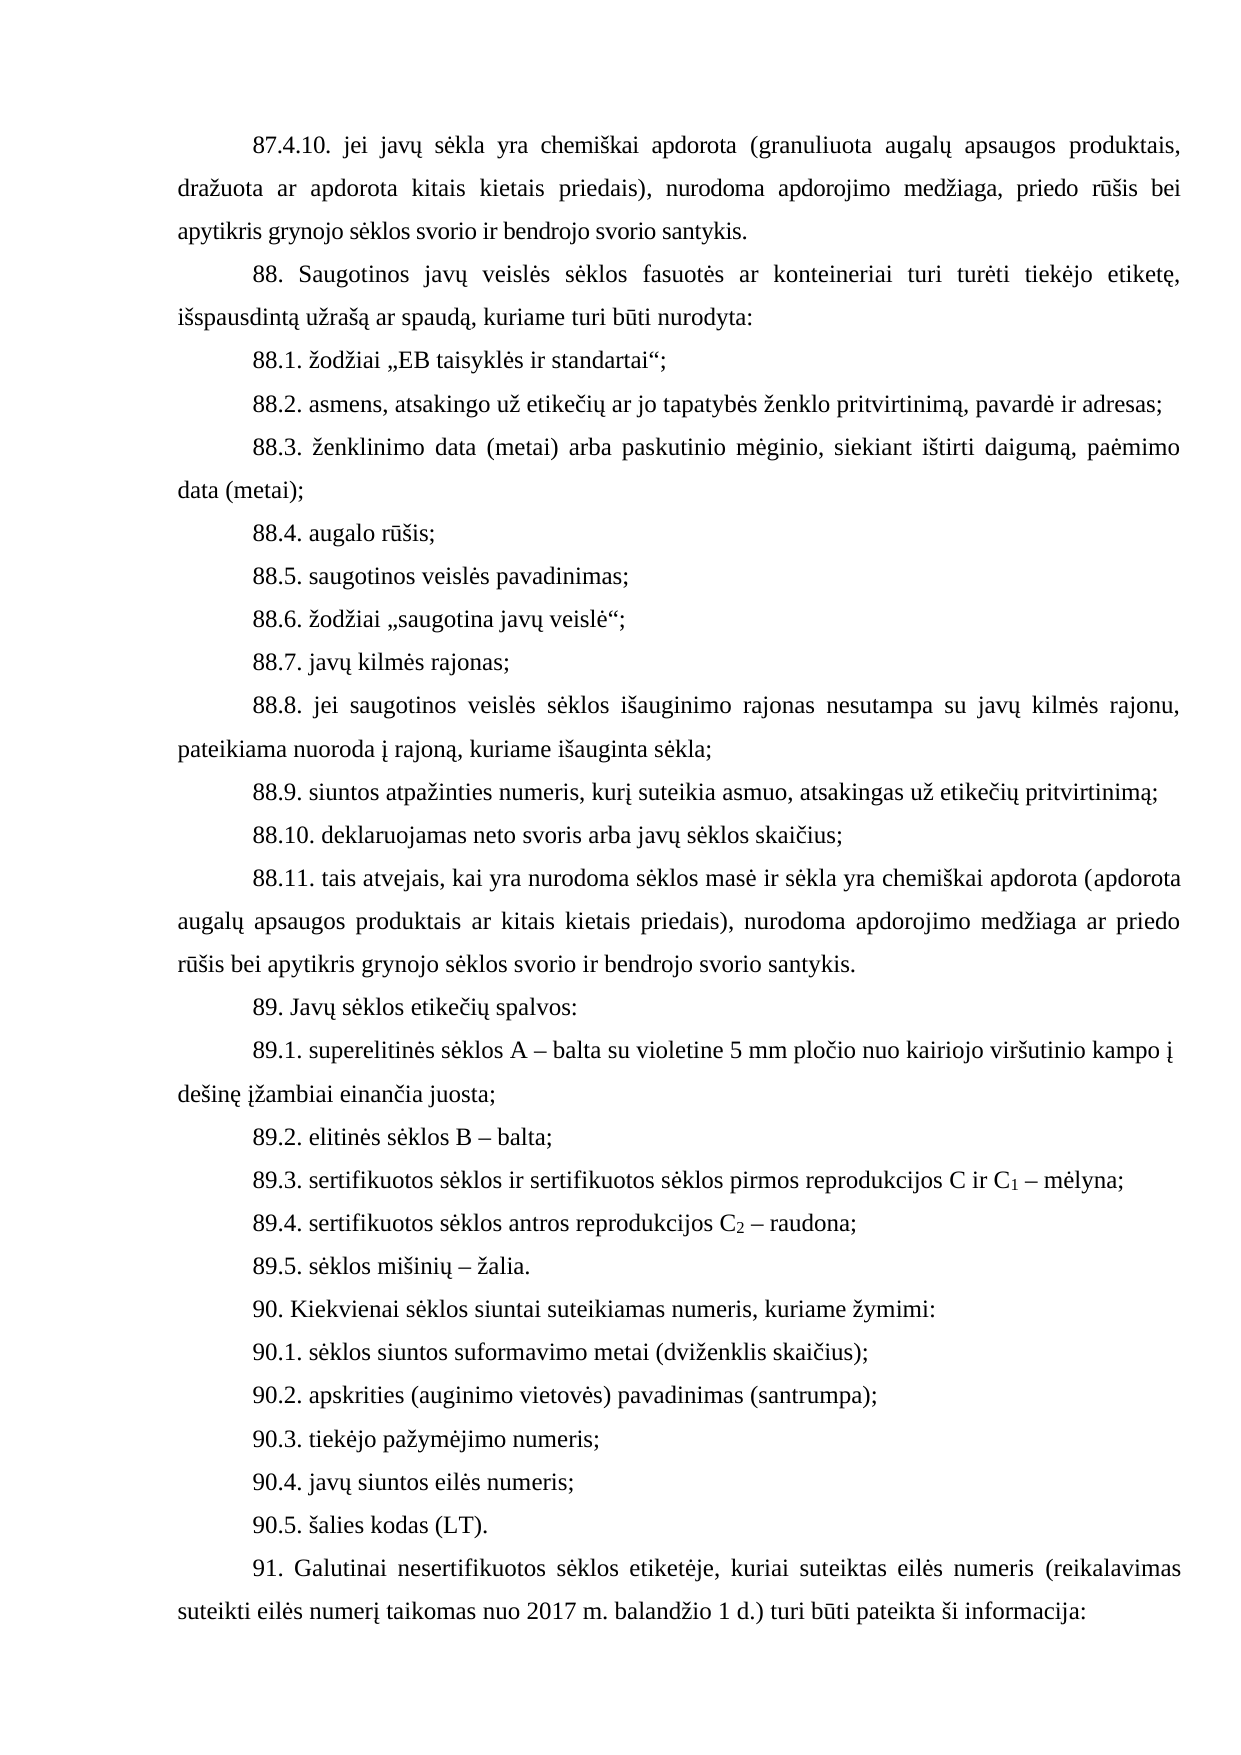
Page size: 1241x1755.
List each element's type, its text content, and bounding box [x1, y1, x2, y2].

text 89.3. sertifikuotos sėklos ir sertifikuotos sėklos pirmos reprodukcijos C ir C1 – mėlyna; [177, 1165, 1181, 1194]
text 90.5. šalies kodas (LT). [177, 1510, 1181, 1539]
text 89.1. superelitinės sėklos A – balta su violetine 5 mm pločio nuo kairiojo viršutinio kampo į dešinę įžambiai einančia juosta; [177, 1036, 1181, 1107]
text 88.2. asmens, atsakingo už etikečių ar jo tapatybės ženklo pritvirtinimą, pavardė ir adresas; [177, 389, 1181, 417]
text 90.2. apskrities (auginimo vietovės) pavadinimas (santrumpa); [177, 1381, 1181, 1409]
text 90.1. sėklos siuntos suformavimo metai (dviženklis skaičius); [177, 1337, 1181, 1366]
text 91. Galutinai nesertifikuotos sėklos etiketėje, kuriai suteiktas eilės numeris (reikalavimas suteikti eilės numerį taikomas nuo 2017 m. balandžio 1 d.) turi būti pateikta ši informacija: [177, 1553, 1181, 1625]
text 89. Javų sėklos etikečių spalvos: [177, 992, 1181, 1021]
text 88.10. deklaruojamas neto svoris arba javų sėklos skaičius; [177, 820, 1181, 849]
text 89.4. sertifikuotos sėklos antros reprodukcijos C2 – raudona; [177, 1208, 1181, 1237]
text 89.5. sėklos mišinių – žalia. [177, 1251, 1181, 1280]
text 87.4.10. jei javų sėkla yra chemiškai apdorota (granuliuota augalų apsaugos produktais, dražuota ar apdorota kitais kietais priedais), nurodoma apdorojimo medžiaga, priedo rūšis bei apytikris grynojo sėklos svorio ir bendrojo svorio santykis. [177, 130, 1181, 245]
text 88. Saugotinos javų veislės sėklos fasuotės ar konteineriai turi turėti tiekėjo etiketę, išspausdintą užrašą ar spaudą, kuriame turi būti nurodyta: [177, 259, 1181, 331]
text 90.4. javų siuntos eilės numeris; [177, 1467, 1181, 1496]
text 88.4. augalo rūšis; [177, 518, 1181, 547]
text 89.2. elitinės sėklos B – balta; [177, 1122, 1181, 1151]
text 88.5. saugotinos veislės pavadinimas; [177, 561, 1181, 590]
text 88.3. ženklinimo data (metai) arba paskutinio mėginio, siekiant ištirti daigumą, paėmimo data (metai); [177, 432, 1181, 504]
text 90. Kiekvienai sėklos siuntai suteikiamas numeris, kuriame žymimi: [177, 1294, 1181, 1323]
text 88.8. jei saugotinos veislės sėklos išauginimo rajonas nesutampa su javų kilmės rajonu, pateikiama nuoroda į rajoną, kuriame išauginta sėkla; [177, 691, 1181, 762]
text 88.9. siuntos atpažinties numeris, kurį suteikia asmuo, atsakingas už etikečių pritvirtinimą; [177, 777, 1181, 806]
text 88.11. tais atvejais, kai yra nurodoma sėklos masė ir sėkla yra chemiškai apdorota (apdorota augalų apsaugos produktais ar kitais kietais priedais), nurodoma apdorojimo medžiaga ar priedo rūšis bei apytikris grynojo sėklos svorio ir bendrojo svorio santykis. [177, 863, 1181, 978]
text 88.6. žodžiai „saugotina javų veislė“; [177, 604, 1181, 633]
text 88.1. žodžiai „EB taisyklės ir standartai“; [177, 346, 1181, 374]
text 90.3. tiekėjo pažymėjimo numeris; [177, 1424, 1181, 1452]
text 88.7. javų kilmės rajonas; [177, 647, 1181, 676]
